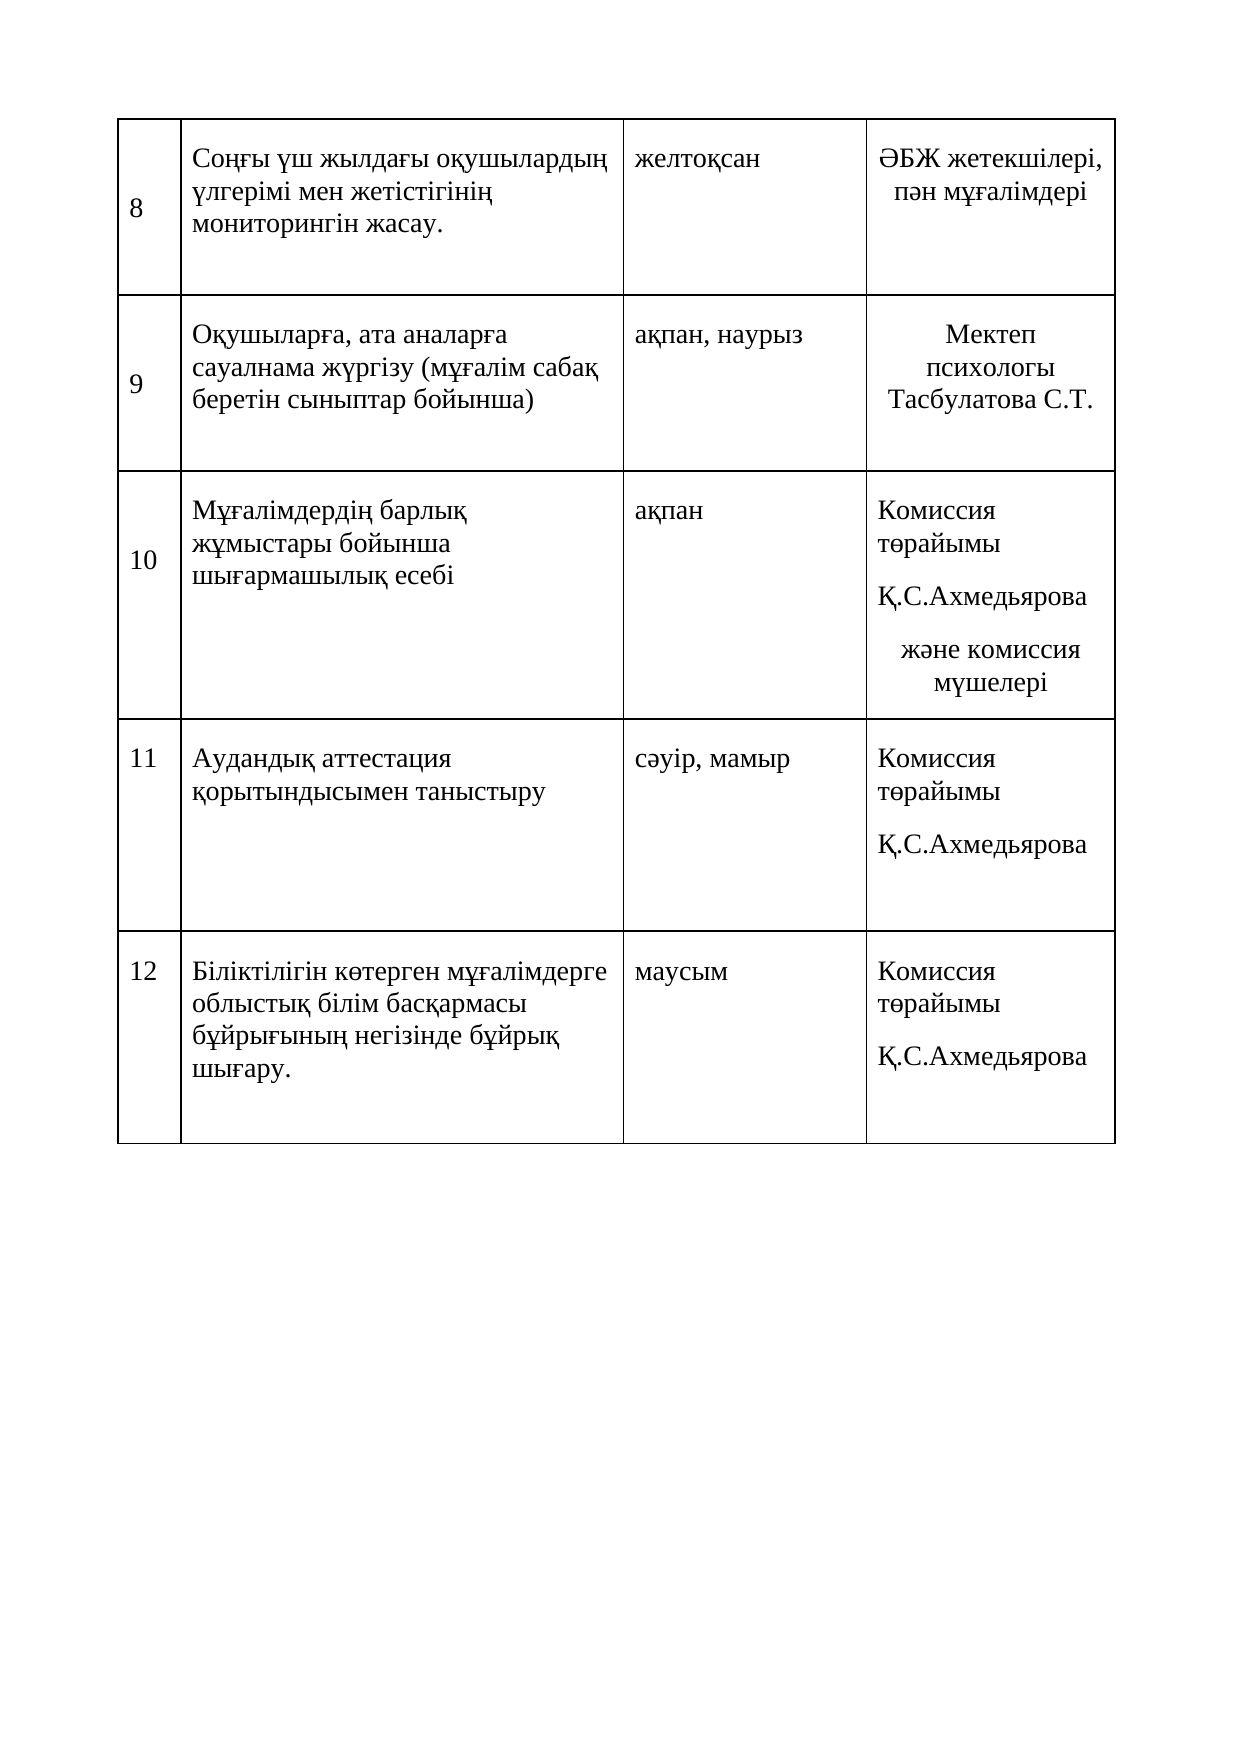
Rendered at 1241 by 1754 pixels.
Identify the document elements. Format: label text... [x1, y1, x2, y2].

table_cell Мектеп психологы Тасбулатова С.Т. [867, 296, 1114, 470]
table_cell Комиссия төрайымы Қ.С.Ахмедьярова және комиссия мүшелері [867, 472, 1114, 718]
table_cell 10 [119, 472, 180, 718]
table_cell ӘБЖ жетекшілері, пән мұғалімдері [867, 120, 1114, 294]
table_cell желтоқсан [624, 120, 866, 294]
table_cell Оқушыларға, ата аналарға сауалнама жүргізу (мұғалім сабақ беретін сыныптар бойынша) [182, 296, 623, 470]
table_cell Комиссия төрайымы Қ.С.Ахмедьярова [867, 932, 1114, 1142]
table_cell сәуір, мамыр [624, 720, 866, 930]
table_cell ақпан, наурыз [624, 296, 866, 470]
table_cell 11 [119, 720, 180, 930]
table_cell 12 [119, 932, 180, 1142]
table_cell Комиссия төрайымы Қ.С.Ахмедьярова [867, 720, 1114, 930]
table_cell Аудандық аттестация қорытындысымен таныстыру [182, 720, 623, 930]
table_cell ақпан [624, 472, 866, 718]
table_cell 8 [119, 120, 180, 294]
table_cell Біліктілігін көтерген мұғалімдерге облыстық білім басқармасы бұйрығының негізінде бұйрық шығару. [182, 932, 623, 1142]
table_cell Соңғы үш жылдағы оқушылардың үлгерімі мен жетістігінің мониторингін жасау. [182, 120, 623, 294]
table_cell маусым [624, 932, 866, 1142]
table_cell Мұғалімдердің барлық жұмыстары бойынша шығармашылық есебі [182, 472, 623, 718]
table_cell 9 [119, 296, 180, 470]
